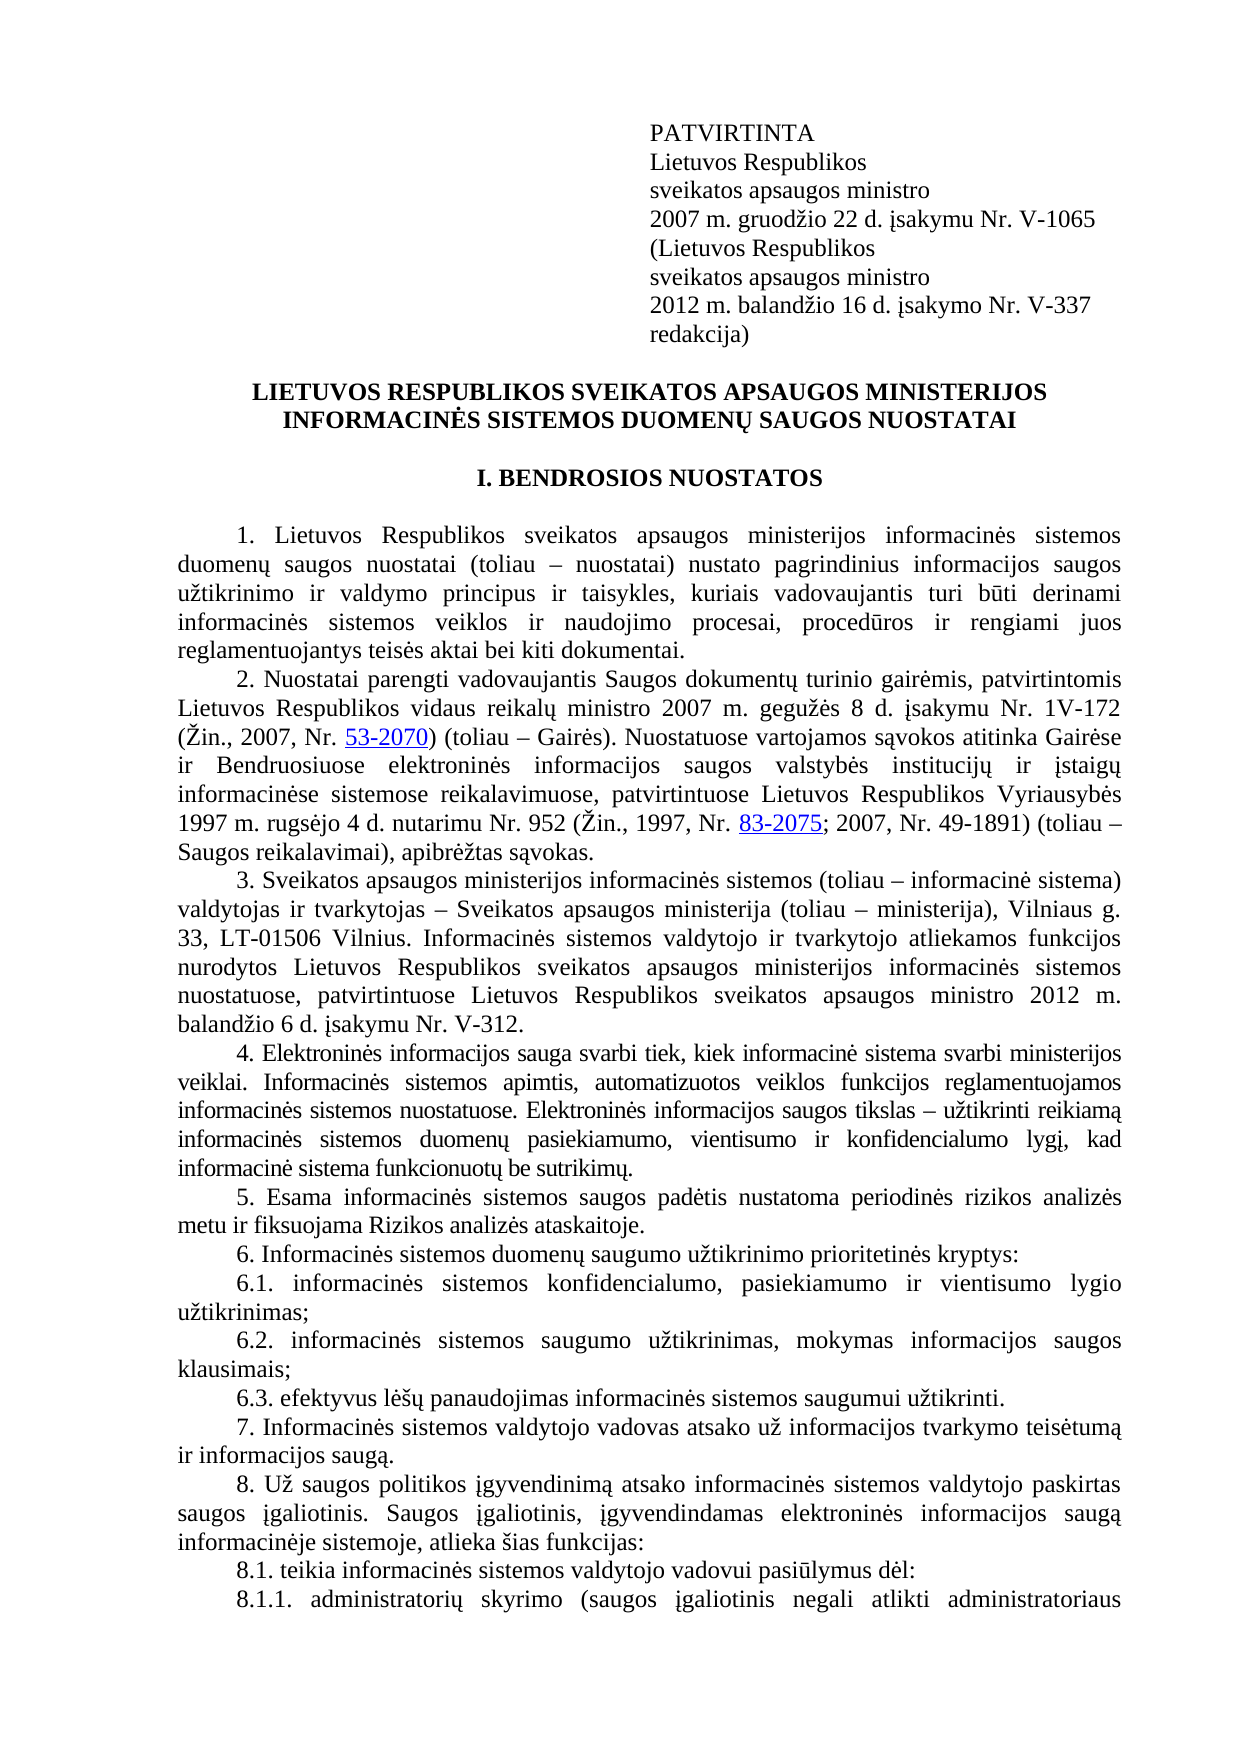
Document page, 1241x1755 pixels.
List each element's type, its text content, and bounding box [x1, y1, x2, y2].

text 6.3. efektyvus lėšų panaudojimas informacinės sistemos saugumui užtikrinti. [177, 1383, 1122, 1412]
text 1. Lietuvos Respublikos sveikatos apsaugos ministerijos informacinės sistemos duomenų saugos nuostatai (toliau – nuostatai) nustato pagrindinius informacijos saugos užtikrinimo ir valdymo principus ir taisykles, kuriais vadovaujantis turi būti derinami informacinės sistemos veiklos ir naudojimo procesai, procedūros ir rengiami juos reglamentuojantys teisės aktai bei kiti dokumentai. [177, 521, 1122, 664]
text 2012 m. balandžio 16 d. įsakymo Nr. V-337 redakcija) [649, 291, 1122, 348]
text 8.1.1. administratorių skyrimo (saugos įgaliotinis negali atlikti administratoriaus [177, 1584, 1122, 1613]
text 6. Informacinės sistemos duomenų saugumo užtikrinimo prioritetinės kryptys: [177, 1239, 1122, 1268]
text 3. Sveikatos apsaugos ministerijos informacinės sistemos (toliau – informacinė sistema) valdytojas ir tvarkytojas – Sveikatos apsaugos ministerija (toliau – ministerija), Vilniaus g. 33, LT-01506 Vilnius. Informacinės sistemos valdytojo ir tvarkytojo atliekamos funkcijos nurodytos Lietuvos Respublikos sveikatos apsaugos ministerijos informacinės sistemos nuostatuose, patvirtintuose Lietuvos Respublikos sveikatos apsaugos ministro 2012 m. balandžio 6 d. įsakymu Nr. V-312. [177, 866, 1122, 1038]
text sveikatos apsaugos ministro [649, 262, 1122, 291]
text Lietuvos Respublikos [649, 147, 1122, 176]
text 8.1. teikia informacinės sistemos valdytojo vadovui pasiūlymus dėl: [177, 1556, 1122, 1584]
text 5. Esama informacinės sistemos saugos padėtis nustatoma periodinės rizikos analizės metu ir fiksuojama Rizikos analizės ataskaitoje. [177, 1182, 1122, 1239]
text 6.1. informacinės sistemos konfidencialumo, pasiekiamumo ir vientisumo lygio užtikrinimas; [177, 1268, 1122, 1326]
text 4. Elektroninės informacijos sauga svarbi tiek, kiek informacinė sistema svarbi ministerijos veiklai. Informacinės sistemos apimtis, automatizuotos veiklos funkcijos reglamentuojamos informacinės sistemos nuostatuose. Elektroninės informacijos saugos tikslas – užtikrinti reikiamą informacinės sistemos duomenų pasiekiamumo, vientisumo ir konfidencialumo lygį, kad informacinė sistema funkcionuotų be sutrikimų. [177, 1038, 1122, 1182]
text I. BENDROSIOS NUOSTATOS [177, 463, 1122, 492]
text 6.2. informacinės sistemos saugumo užtikrinimas, mokymas informacijos saugos klausimais; [177, 1326, 1122, 1383]
text 7. Informacinės sistemos valdytojo vadovas atsako už informacijos tvarkymo teisėtumą ir informacijos saugą. [177, 1412, 1122, 1469]
text 8. Už saugos politikos įgyvendinimą atsako informacinės sistemos valdytojo paskirtas saugos įgaliotinis. Saugos įgaliotinis, įgyvendindamas elektroninės informacijos saugą informacinėje sistemoje, atlieka šias funkcijas: [177, 1469, 1122, 1556]
text (Lietuvos Respublikos [649, 233, 1122, 262]
text 2. Nuostatai parengti vadovaujantis Saugos dokumentų turinio gairėmis, patvirtintomis Lietuvos Respublikos vidaus reikalų ministro 2007 m. gegužės 8 d. įsakymu Nr. 1V-172 (Žin., 2007, Nr. 53-2070) (toliau – Gairės). Nuostatuose vartojamos sąvokos atitinka Gairėse ir Bendruosiuose elektroninės informacijos saugos valstybės institucijų ir įstaigų informacinėse sistemose reikalavimuose, patvirtintuose Lietuvos Respublikos Vyriausybės 1997 m. rugsėjo 4 d. nutarimu Nr. 952 (Žin., 1997, Nr. 83-2075; 2007, Nr. 49-1891) (toliau – Saugos reikalavimai), apibrėžtas sąvokas. [177, 664, 1122, 866]
text 2007 m. gruodžio 22 d. įsakymu Nr. V-1065 [649, 204, 1122, 233]
text LIETUVOS RESPUBLIKOS SVEIKATOS APSAUGOS MINISTERIJOS INFORMACINĖS SISTEMOS DUOMENŲ SAUGOS NUOSTATAI [177, 377, 1122, 434]
text sveikatos apsaugos ministro [649, 176, 1122, 204]
text PATVIRTINTA [649, 118, 1122, 147]
